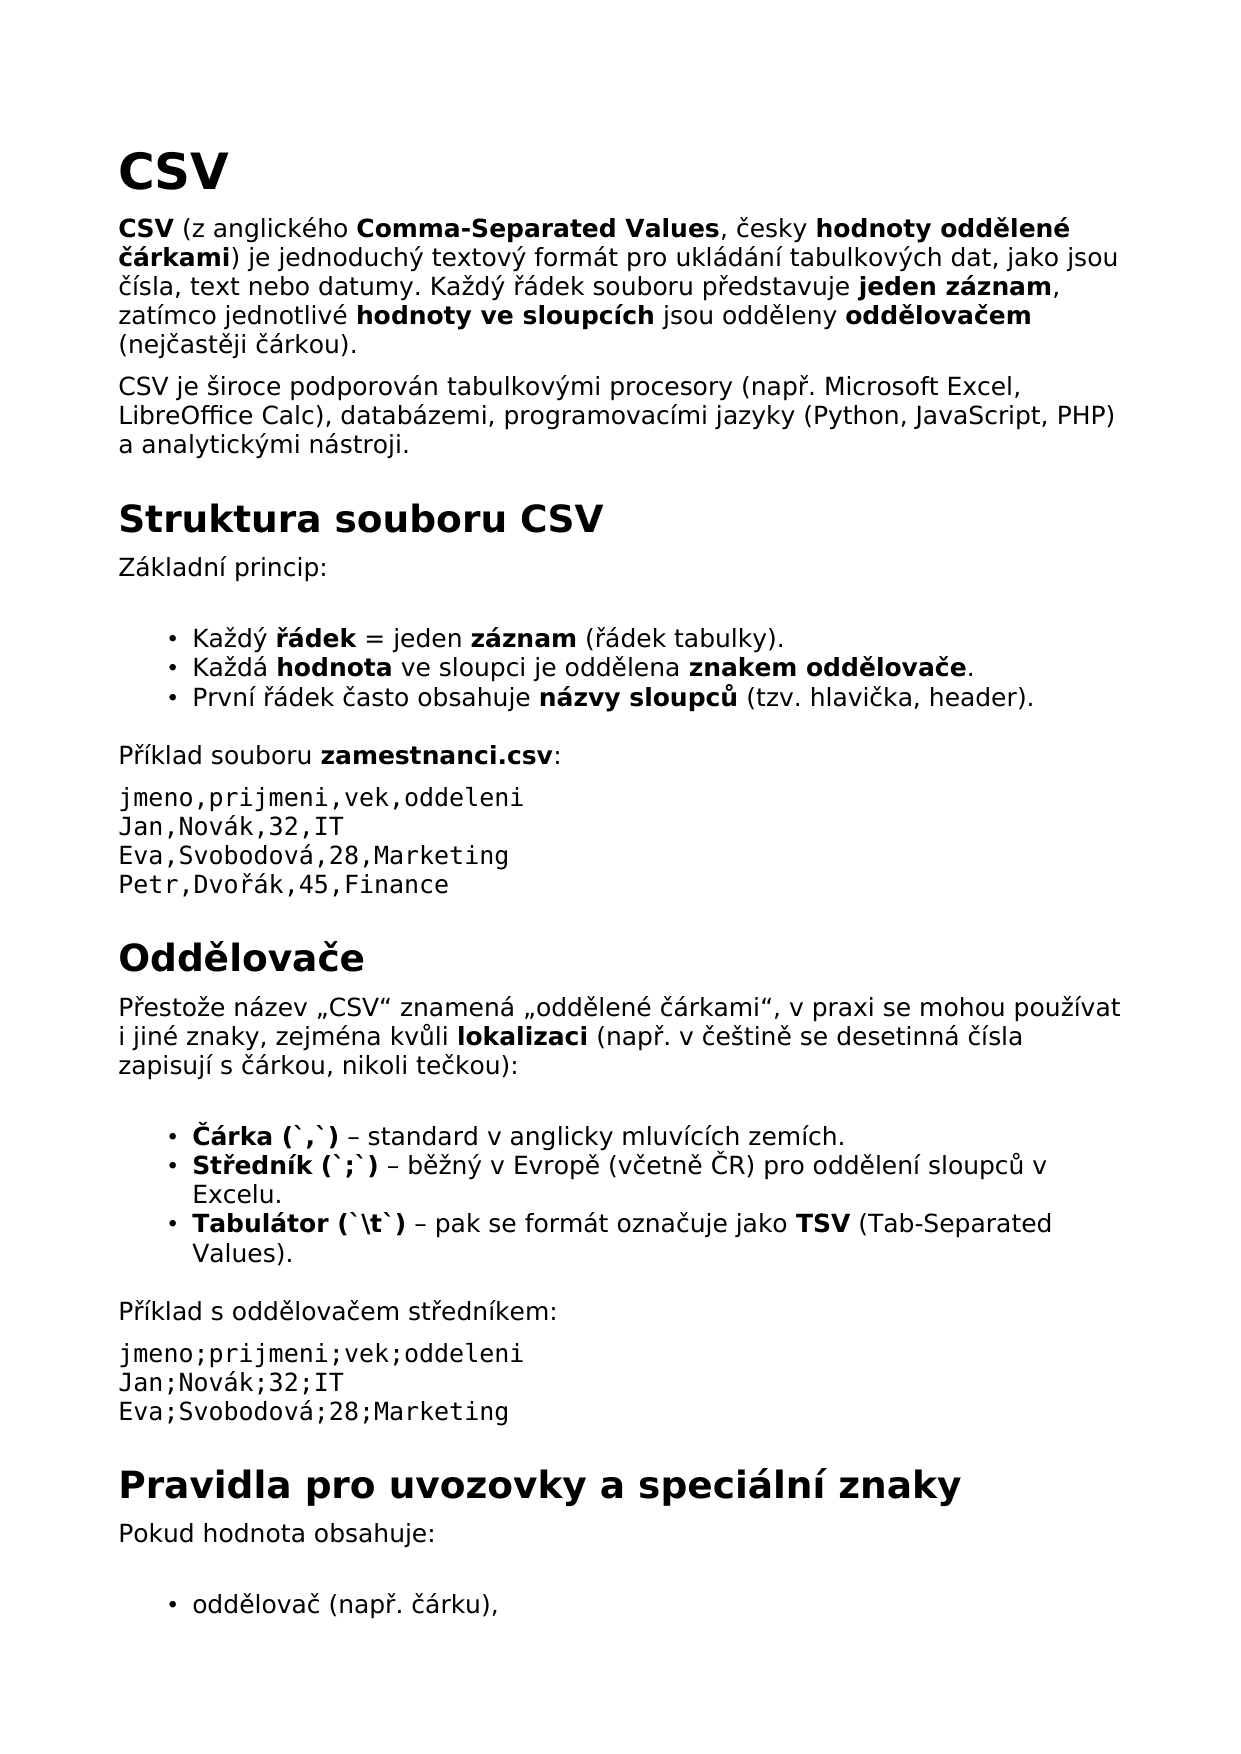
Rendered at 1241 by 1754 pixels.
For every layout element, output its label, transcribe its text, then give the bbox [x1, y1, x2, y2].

list Čárka (`,`) – standard v anglicky mluvících zemích. [177, 1122, 1122, 1151]
text Příklad s oddělovačem středníkem: [118, 1297, 1122, 1327]
text jmeno,prijmeni,vek,oddeleni Jan,Novák,32,IT Eva,Svobodová,28,Marketing Petr,Dvořák,45,Finance [118, 783, 1122, 900]
list První řádek často obsahuje názvy sloupců (tzv. hlavička, header). [177, 683, 1122, 712]
text Základní princip: [118, 553, 1122, 582]
subtitle Struktura souboru CSV [118, 497, 1122, 541]
list Středník (`;`) – běžný v Evropě (včetně ČR) pro oddělení sloupců v Excelu. [177, 1151, 1122, 1210]
text Příklad souboru zamestnanci.csv: [118, 741, 1122, 771]
list Každá hodnota ve sloupci je oddělena znakem oddělovače. [177, 654, 1122, 683]
list Každý řádek = jeden záznam (řádek tabulky). [177, 624, 1122, 654]
text CSV je široce podporován tabulkovými procesory (např. Microsoft Excel, LibreOffice Calc), databázemi, programovacími jazyky (Python, JavaScript, PHP) a analytickými nástroji. [118, 372, 1122, 460]
list oddělovač (např. čárku), [177, 1591, 1122, 1620]
subtitle Oddělovače [118, 937, 1122, 980]
subtitle Pravidla pro uvozovky a speciální znaky [118, 1463, 1122, 1507]
subtitle CSV [118, 143, 1122, 201]
text CSV (z anglického Comma-Separated Values, česky hodnoty oddělené čárkami) je jednoduchý textový formát pro ukládání tabulkových dat, jako jsou čísla, text nebo datumy. Každý řádek souboru představuje jeden záznam, zatímco jednotlivé hodnoty ve sloupcích jsou odděleny oddělovačem (nejčastěji čárkou). [118, 214, 1122, 360]
list Tabulátor (`\t`) – pak se formát označuje jako TSV (Tab-Separated Values). [177, 1210, 1122, 1268]
text Přestože název „CSV“ znamená „oddělené čárkami“, v praxi se mohou používat i jiné znaky, zejména kvůli lokalizaci (např. v češtině se desetinná čísla zapisují s čárkou, nikoli tečkou): [118, 993, 1122, 1080]
text Pokud hodnota obsahuje: [118, 1519, 1122, 1549]
text jmeno;prijmeni;vek;oddeleni Jan;Novák;32;IT Eva;Svobodová;28;Marketing [118, 1339, 1122, 1427]
